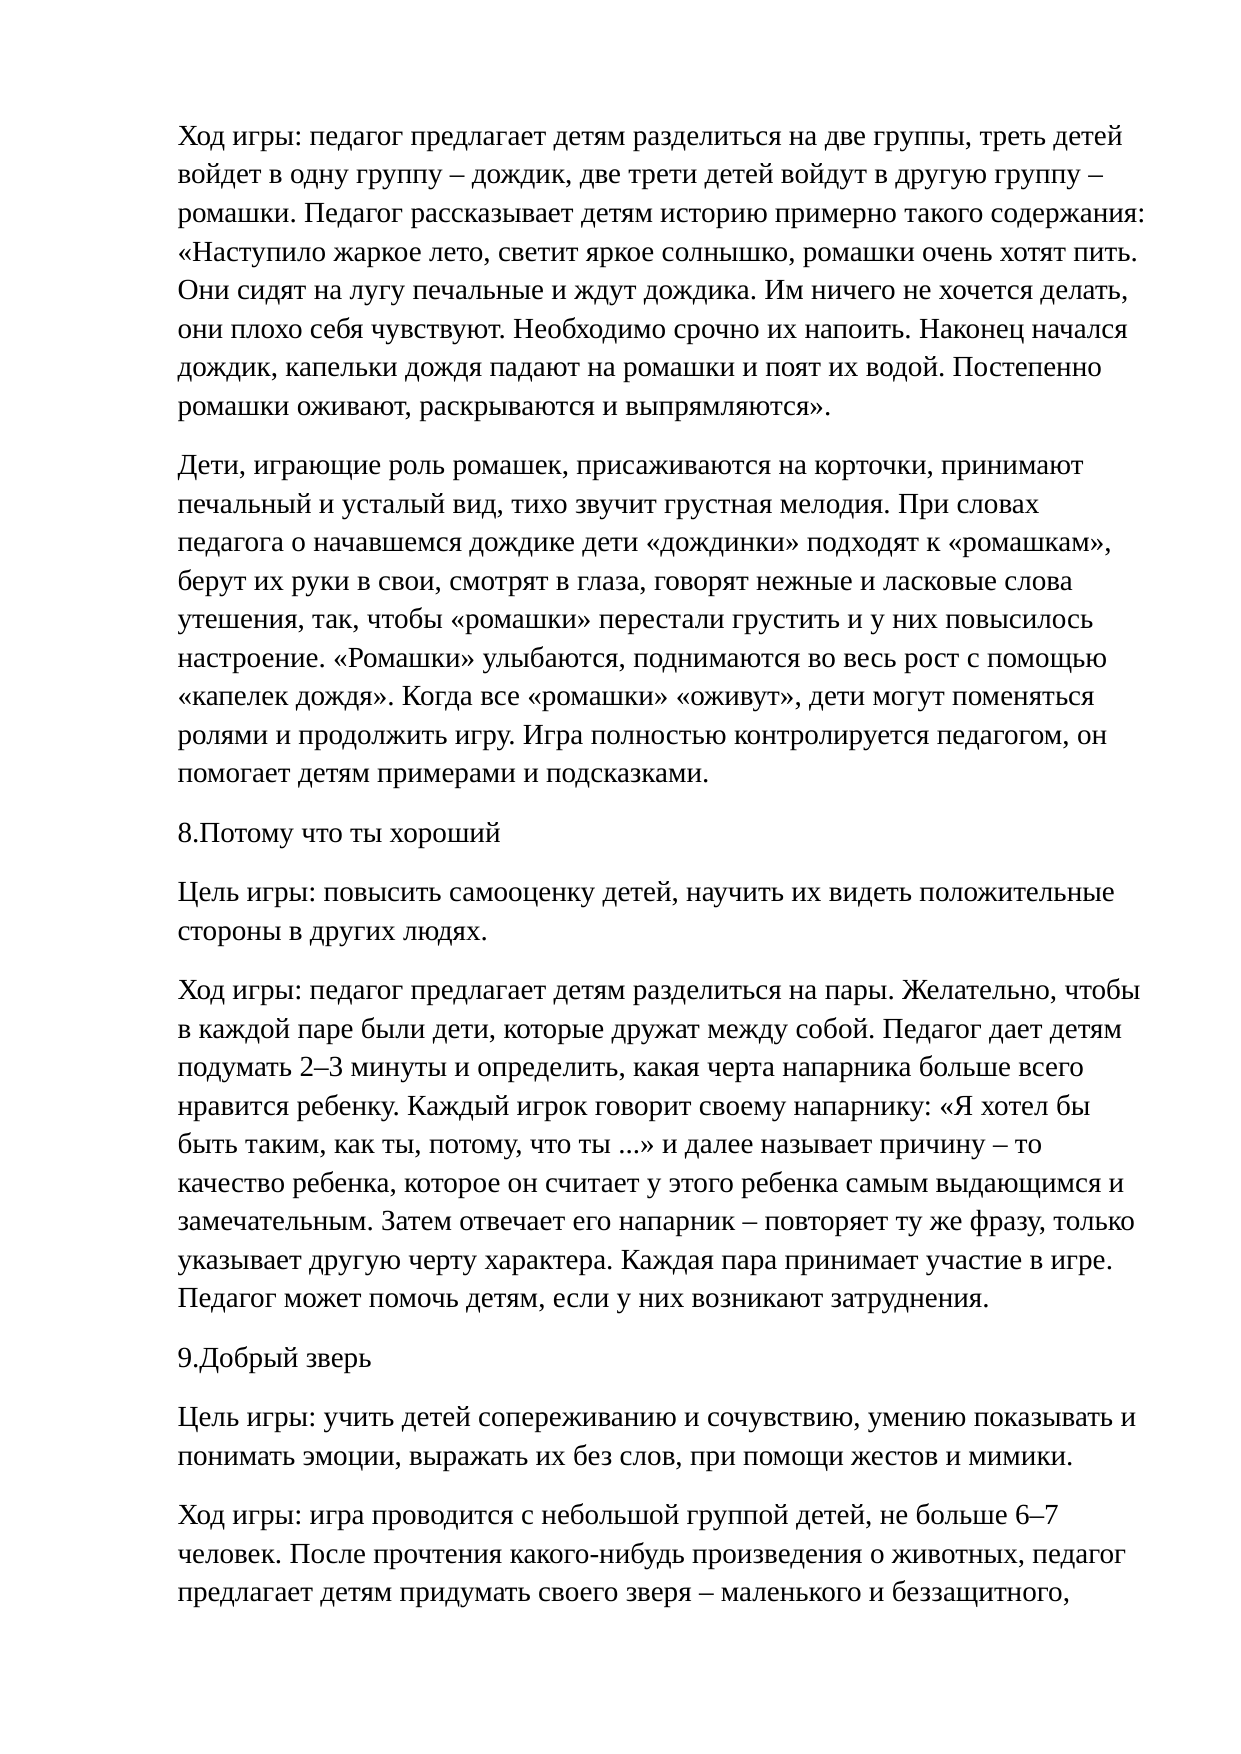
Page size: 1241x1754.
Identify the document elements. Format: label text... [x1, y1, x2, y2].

text Ход игры: игра проводится с небольшой группой детей, не больше 6–7 человек. После прочтения какого-нибудь произведения о животных, педагог предлагает детям придумать своего зверя – маленького и беззащитного, [177, 1497, 1152, 1608]
text Цель игры: учить детей сопереживанию и сочувствию, умению показывать и понимать эмоции, выражать их без слов, при помощи жестов и мимики. [177, 1399, 1152, 1471]
text 9.Добрый зверь [177, 1340, 1152, 1373]
text Дети, играющие роль ромашек, присаживаются на корточки, принимают печальный и усталый вид, тихо звучит грустная мелодия. При словах педагога о начавшемся дождике дети «дождинки» подходят к «ромашкам», берут их руки в свои, смотрят в глаза, говорят нежные и ласковые слова утешения, так, чтобы «ромашки» перестали грустить и у них повысилось настроение. «Ромашки» улыбаются, поднимаются во весь рост с помощью «капелек дождя». Когда все «ромашки» «оживут», дети могут поменяться ролями и продолжить игру. Игра полностью контролируется педагогом, он помогает детям примерами и подсказками. [177, 447, 1152, 789]
text Ход игры: педагог предлагает детям разделиться на пары. Желательно, чтобы в каждой паре были дети, которые дружат между собой. Педагог дает детям подумать 2–3 минуты и определить, какая черта напарника больше всего нравится ребенку. Каждый игрок говорит своему напарнику: «Я хотел бы быть таким, как ты, потому, что ты ...» и далее называет причину – то качество ребенка, которое он считает у этого ребенка самым выдающимся и замечательным. Затем отвечает его напарник – повторяет ту же фразу, только указывает другую черту характера. Каждая пара принимает участие в игре. Педагог может помочь детям, если у них возникают затруднения. [177, 972, 1152, 1314]
text Ход игры: педагог предлагает детям разделиться на две группы, треть детей войдет в одну группу – дождик, две трети детей войдут в другую группу – ромашки. Педагог рассказывает детям историю примерно такого содержания: «Наступило жаркое лето, светит яркое солнышко, ромашки очень хотят пить. Они сидят на лугу печальные и ждут дождика. Им ничего не хочется делать, они плохо себя чувствуют. Необходимо срочно их напоить. Наконец начался дождик, капельки дождя падают на ромашки и поят их водой. Постепенно ромашки оживают, раскрываются и выпрямляются». [177, 118, 1152, 421]
text 8.Потому что ты хороший [177, 815, 1152, 848]
text Цель игры: повысить самооценку детей, научить их видеть положительные стороны в других людях. [177, 874, 1152, 946]
